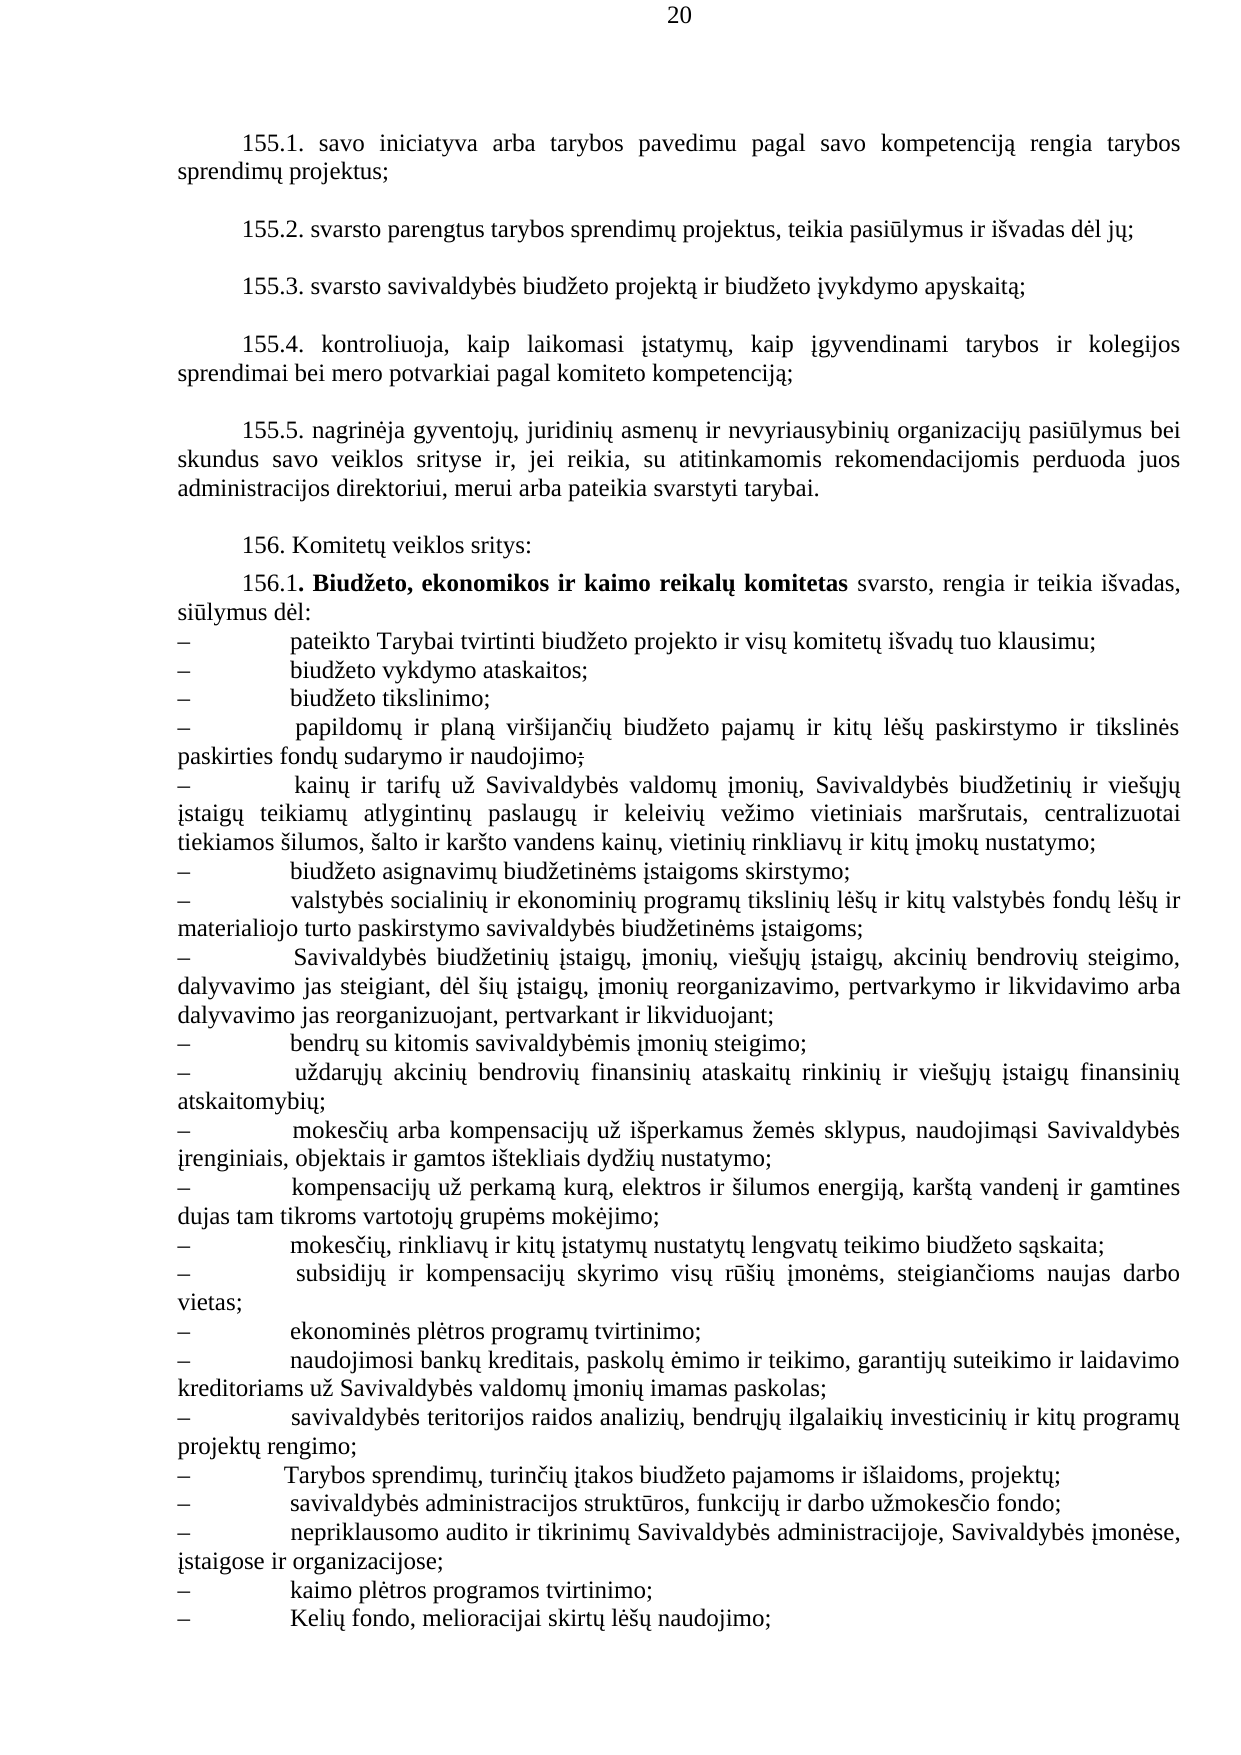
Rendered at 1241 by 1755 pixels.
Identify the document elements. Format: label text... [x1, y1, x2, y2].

text – mokesčių arba kompensacijų už išperkamus žemės sklypus, naudojimąsi Savivaldybės įrenginiais, objektais ir gamtos ištekliais dydžių nustatymo; [177, 1115, 1181, 1172]
text – uždarųjų akcinių bendrovių finansinių ataskaitų rinkinių ir viešųjų įstaigų finansinių atskaitomybių; [177, 1057, 1181, 1115]
text 155.4. kontroliuoja, kaip laikomasi įstatymų, kaip įgyvendinami tarybos ir kolegijos sprendimai bei mero potvarkiai pagal komiteto kompetenciją; [177, 329, 1181, 386]
text – ekonominės plėtros programų tvirtinimo; [177, 1316, 1181, 1345]
text – subsidijų ir kompensacijų skyrimo visų rūšių įmonėms, steigiančioms naujas darbo vietas; [177, 1258, 1181, 1316]
text – kainų ir tarifų už Savivaldybės valdomų įmonių, Savivaldybės biudžetinių ir viešųjų įstaigų teikiamų atlygintinų paslaugų ir keleivių vežimo vietiniais maršrutais, centralizuotai tiekiamos šilumos, šalto ir karšto vandens kainų, vietinių rinkliavų ir kitų įmokų nustatymo; [177, 770, 1181, 856]
text – Kelių fondo, melioracijai skirtų lėšų naudojimo; [177, 1603, 1181, 1632]
text – biudžeto vykdymo ataskaitos; [177, 655, 1181, 683]
text – biudžeto tikslinimo; [177, 683, 1181, 712]
text – valstybės socialinių ir ekonominių programų tikslinių lėšų ir kitų valstybės fondų lėšų ir materialiojo turto paskirstymo savivaldybės biudžetinėms įstaigoms; [177, 885, 1181, 942]
text – pateikto Tarybai tvirtinti biudžeto projekto ir visų komitetų išvadų tuo klausimu; [177, 626, 1181, 655]
text – Savivaldybės biudžetinių įstaigų, įmonių, viešųjų įstaigų, akcinių bendrovių steigimo, dalyvavimo jas steigiant, dėl šių įstaigų, įmonių reorganizavimo, pertvarkymo ir likvidavimo arba dalyvavimo jas reorganizuojant, pertvarkant ir likviduojant; [177, 942, 1181, 1028]
text 155.1. savo iniciatyva arba tarybos pavedimu pagal savo kompetenciją rengia tarybos sprendimų projektus; [177, 128, 1181, 185]
text – biudžeto asignavimų biudžetinėms įstaigoms skirstymo; [177, 856, 1181, 885]
text 155.5. nagrinėja gyventojų, juridinių asmenų ir nevyriausybinių organizacijų pasiūlymus bei skundus savo veiklos srityse ir, jei reikia, su atitinkamomis rekomendacijomis perduoda juos administracijos direktoriui, merui arba pateikia svarstyti tarybai. [177, 415, 1181, 501]
text – Tarybos sprendimų, turinčių įtakos biudžeto pajamoms ir išlaidoms, projektų; [177, 1460, 1181, 1488]
text – savivaldybės administracijos struktūros, funkcijų ir darbo užmokesčio fondo; [177, 1488, 1181, 1517]
text 155.2. svarsto parengtus tarybos sprendimų projektus, teikia pasiūlymus ir išvadas dėl jų; [177, 214, 1181, 243]
text – naudojimosi bankų kreditais, paskolų ėmimo ir teikimo, garantijų suteikimo ir laidavimo kreditoriams už Savivaldybės valdomų įmonių imamas paskolas; [177, 1345, 1181, 1402]
text – nepriklausomo audito ir tikrinimų Savivaldybės administracijoje, Savivaldybės įmonėse, įstaigose ir organizacijose; [177, 1517, 1181, 1575]
text – papildomų ir planą viršijančių biudžeto pajamų ir kitų lėšų paskirstymo ir tikslinės paskirties fondų sudarymo ir naudojimo; [177, 712, 1181, 770]
text – savivaldybės teritorijos raidos analizių, bendrųjų ilgalaikių investicinių ir kitų programų projektų rengimo; [177, 1402, 1181, 1460]
text 156.1. Biudžeto, ekonomikos ir kaimo reikalų komitetas svarsto, rengia ir teikia išvadas, siūlymus dėl: [177, 568, 1181, 626]
text – mokesčių, rinkliavų ir kitų įstatymų nustatytų lengvatų teikimo biudžeto sąskaita; [177, 1230, 1181, 1258]
text – bendrų su kitomis savivaldybėmis įmonių steigimo; [177, 1028, 1181, 1057]
text – kompensacijų už perkamą kurą, elektros ir šilumos energiją, karštą vandenį ir gamtines dujas tam tikroms vartotojų grupėms mokėjimo; [177, 1172, 1181, 1230]
text 155.3. svarsto savivaldybės biudžeto projektą ir biudžeto įvykdymo apyskaitą; [177, 271, 1181, 300]
text 156. Komitetų veiklos sritys: [177, 530, 1181, 559]
text – kaimo plėtros programos tvirtinimo; [177, 1575, 1181, 1603]
